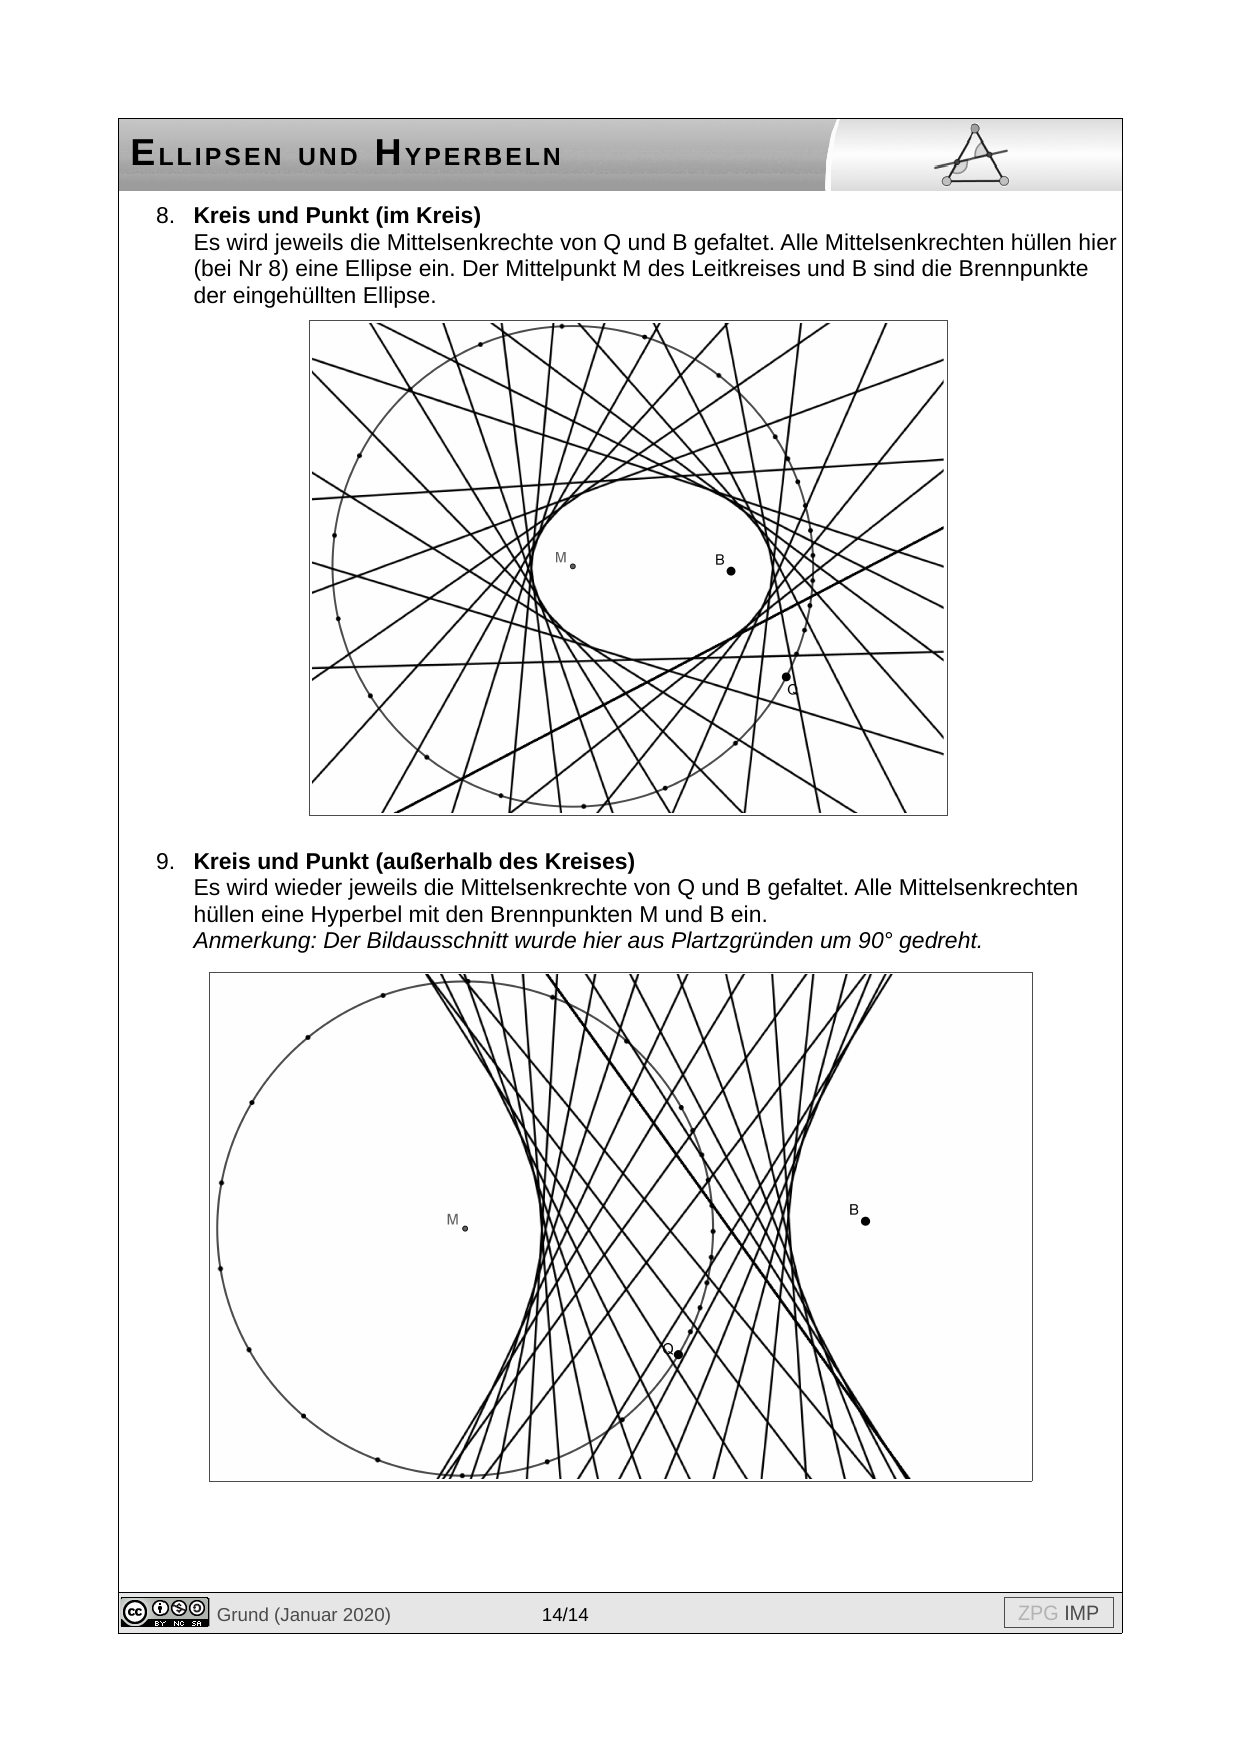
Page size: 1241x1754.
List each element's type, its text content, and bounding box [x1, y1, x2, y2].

picture [120, 1597, 210, 1627]
list Kreis und Punkt (außerhalb des Kreises) Es wird wieder jeweils die Mittelsenkrechte von Q und B gefaltet. Alle Mittelsenkrechten hüllen eine Hyperbel mit den Brennpunkten M und B ein. Anmerkung: Der Bildausschnitt wurde hier aus Plartzgründen um 90° gedreht. [156, 848, 1122, 1508]
picture [312, 323, 944, 813]
list Kreis und Punkt (im Kreis) Es wird jeweils die Mittelsenkrechte von Q und B gefaltet. Alle Mittelsenkrechten hüllen hier (bei Nr 8) eine Ellipse ein. Der Mittelpunkt M des Leitkreises und B sind die Brennpunkte der eingehüllten Ellipse. [156, 202, 1122, 842]
picture [119, 119, 1122, 191]
picture [211, 974, 1029, 1479]
